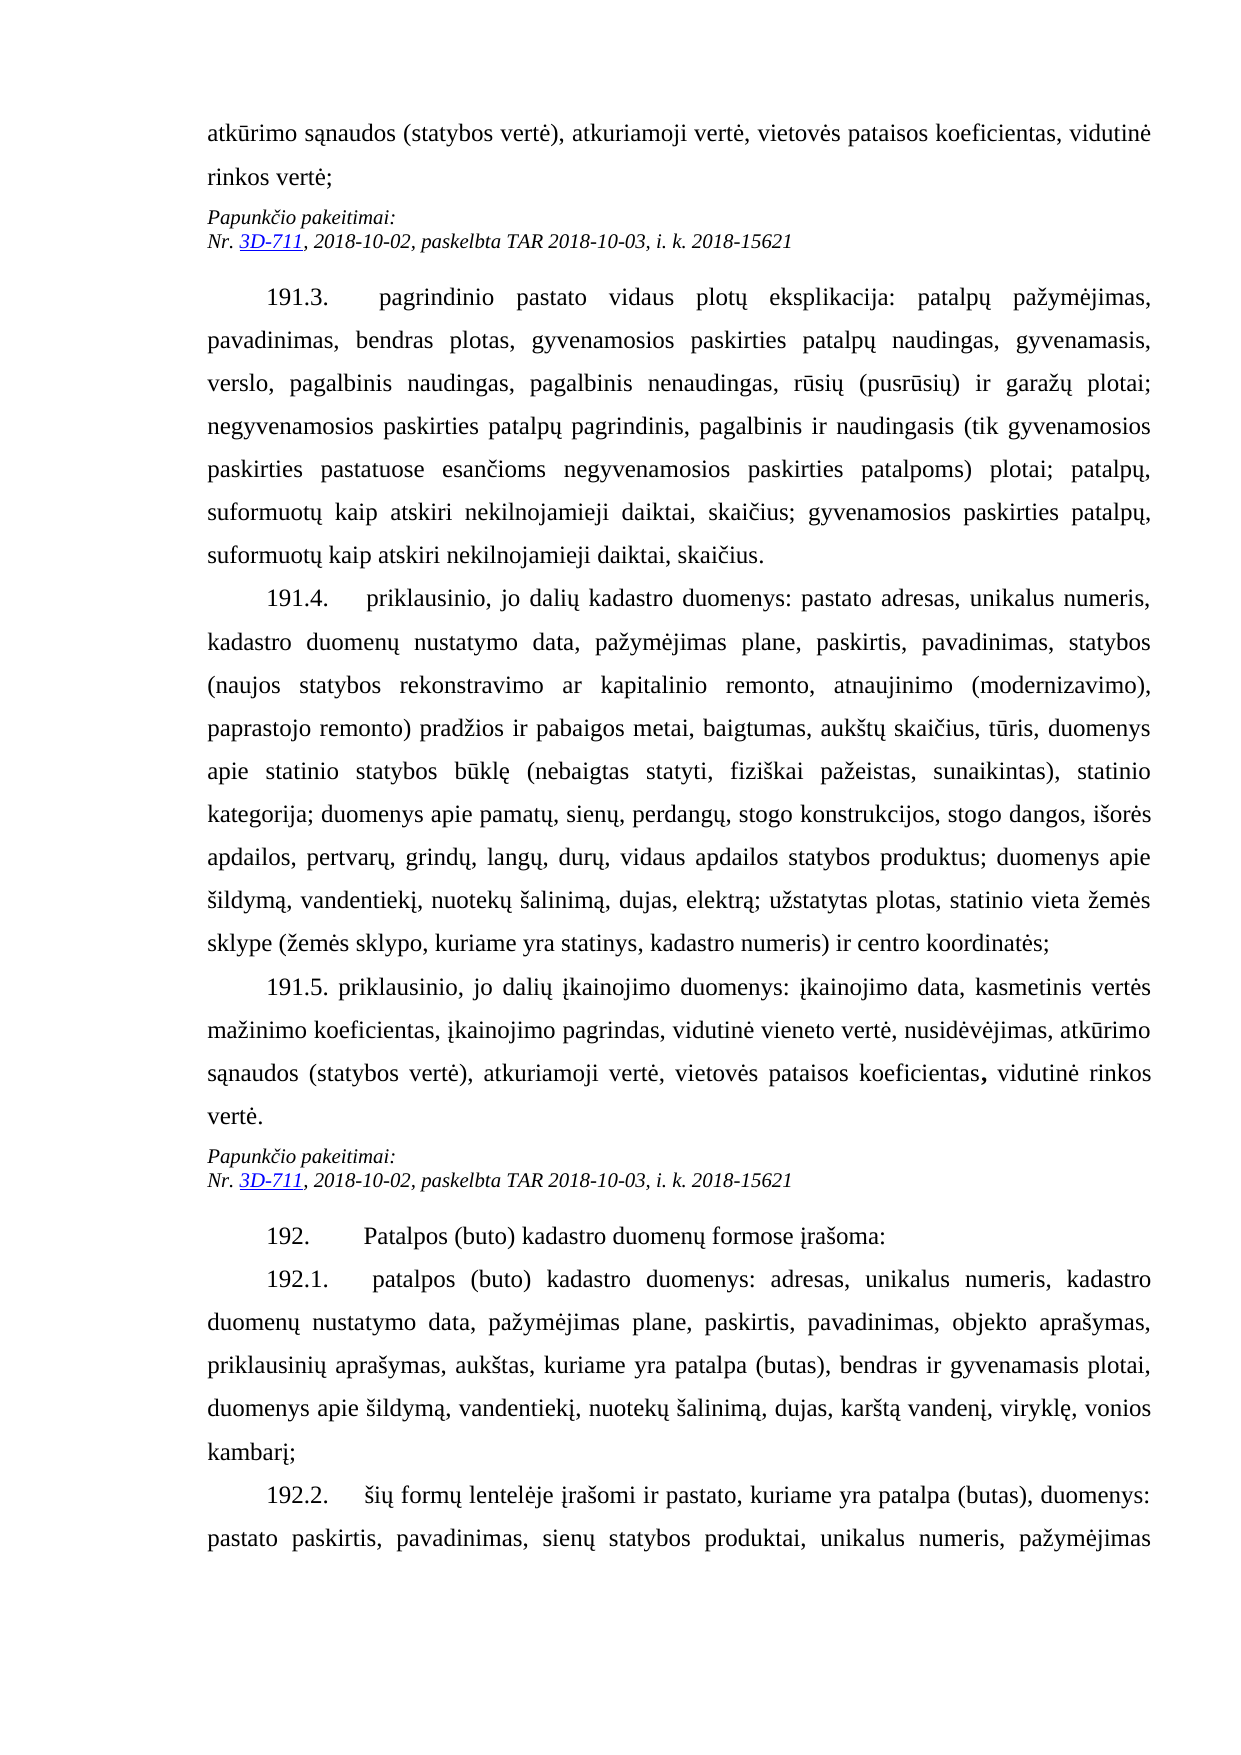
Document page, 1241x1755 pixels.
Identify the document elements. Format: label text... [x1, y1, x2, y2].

text 191.4. priklausinio, jo dalių kadastro duomenys: pastato adresas, unikalus numeris, kadastro duomenų nustatymo data, pažymėjimas plane, paskirtis, pavadinimas, statybos (naujos statybos rekonstravimo ar kapitalinio remonto, atnaujinimo (modernizavimo), paprastojo remonto) pradžios ir pabaigos metai, baigtumas, aukštų skaičius, tūris, duomenys apie statinio statybos būklę (nebaigtas statyti, fiziškai pažeistas, sunaikintas), statinio kategorija; duomenys apie pamatų, sienų, perdangų, stogo konstrukcijos, stogo dangos, išorės apdailos, pertvarų, grindų, langų, durų, vidaus apdailos statybos produktus; duomenys apie šildymą, vandentiekį, nuotekų šalinimą, dujas, elektrą; užstatytas plotas, statinio vieta žemės sklype (žemės sklypo, kuriame yra statinys, kadastro numeris) ir centro koordinatės; [207, 583, 1152, 957]
text 192. Patalpos (buto) kadastro duomenų formose įrašoma: [207, 1221, 1152, 1250]
text 191.5. priklausinio, jo dalių įkainojimo duomenys: įkainojimo data, kasmetinis vertės mažinimo koeficientas, įkainojimo pagrindas, vidutinė vieneto vertė, nusidėvėjimas, atkūrimo sąnaudos (statybos vertė), atkuriamoji vertė, vietovės pataisos koeficientas, vidutinė rinkos vertė. [207, 972, 1152, 1130]
text atkūrimo sąnaudos (statybos vertė), atkuriamoji vertė, vietovės pataisos koeficientas, vidutinė rinkos vertė; [207, 118, 1152, 190]
text 191.3. pagrindinio pastato vidaus plotų eksplikacija: patalpų pažymėjimas, pavadinimas, bendras plotas, gyvenamosios paskirties patalpų naudingas, gyvenamasis, verslo, pagalbinis naudingas, pagalbinis nenaudingas, rūsių (pusrūsių) ir garažų plotai; negyvenamosios paskirties patalpų pagrindinis, pagalbinis ir naudingasis (tik gyvenamosios paskirties pastatuose esančioms negyvenamosios paskirties patalpoms) plotai; patalpų, suformuotų kaip atskiri nekilnojamieji daiktai, skaičius; gyvenamosios paskirties patalpų, suformuotų kaip atskiri nekilnojamieji daiktai, skaičius. [207, 282, 1152, 569]
text Papunkčio pakeitimai: [207, 1144, 1152, 1168]
text 192.2. šių formų lentelėje įrašomi ir pastato, kuriame yra patalpa (butas), duomenys: pastato paskirtis, pavadinimas, sienų statybos produktai, unikalus numeris, pažymėjimas [207, 1480, 1152, 1552]
text Nr. 3D-711, 2018-10-02, paskelbta TAR 2018-10-03, i. k. 2018-15621 [207, 229, 1152, 253]
text Papunkčio pakeitimai: [207, 205, 1152, 229]
text 192.1. patalpos (buto) kadastro duomenys: adresas, unikalus numeris, kadastro duomenų nustatymo data, pažymėjimas plane, paskirtis, pavadinimas, objekto aprašymas, priklausinių aprašymas, aukštas, kuriame yra patalpa (butas), bendras ir gyvenamasis plotai, duomenys apie šildymą, vandentiekį, nuotekų šalinimą, dujas, karštą vandenį, viryklę, vonios kambarį; [207, 1264, 1152, 1465]
text Nr. 3D-711, 2018-10-02, paskelbta TAR 2018-10-03, i. k. 2018-15621 [207, 1168, 1152, 1192]
